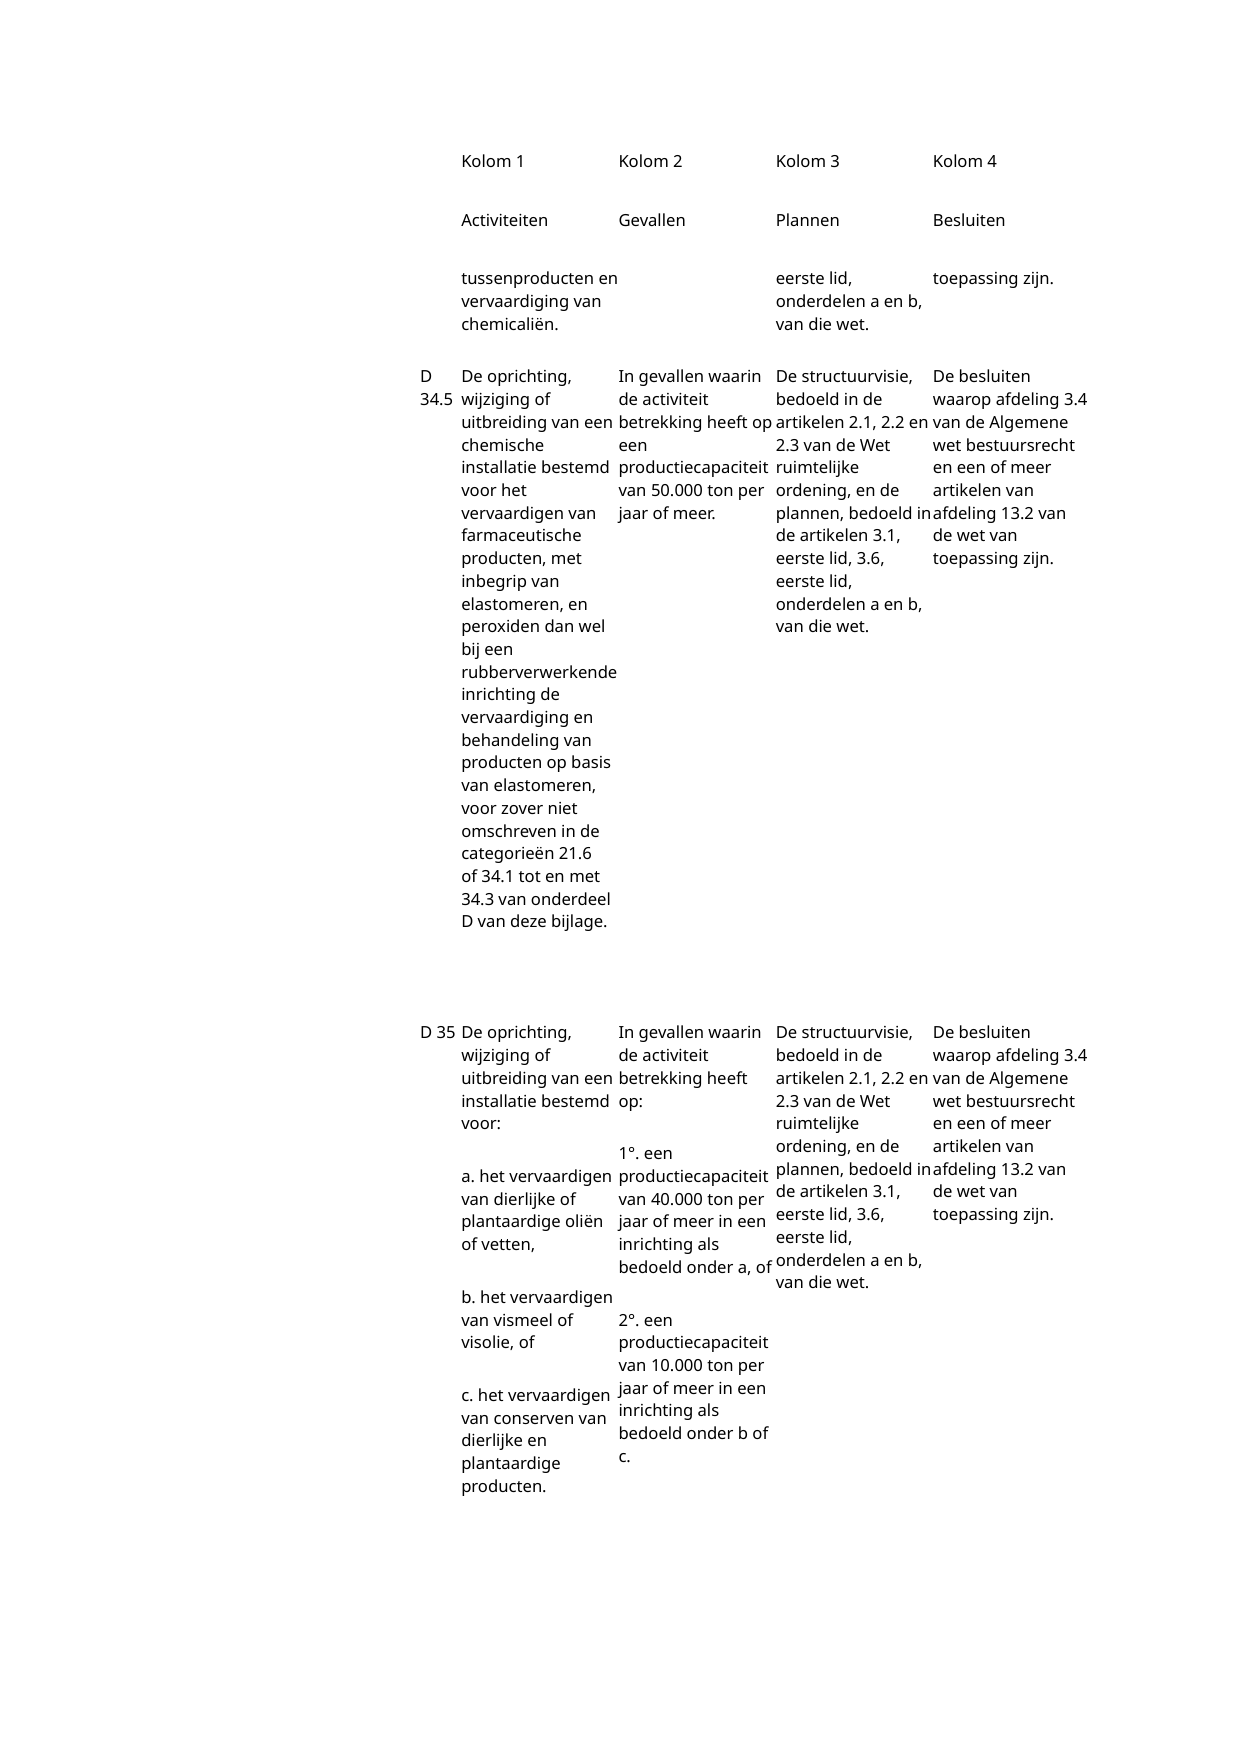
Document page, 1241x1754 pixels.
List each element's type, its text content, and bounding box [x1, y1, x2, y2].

table_cell In gevallen waarin de activiteit betrekking heeft op: 1°. een productiecapaciteit van 40.000 ton per jaar of meer in een inrichting als bedoeld onder a, of 2°. een productiecapaciteit van 10.000 ton per jaar of meer in een inrichting als bedoeld onder b of c. [618, 1021, 776, 1527]
table_cell [461, 1527, 618, 1586]
table_cell tussenproducten en vervaardiging van chemicaliën. [461, 267, 618, 365]
table_cell [618, 267, 776, 365]
table_header Kolom 4 [933, 150, 1090, 208]
table_cell [420, 267, 461, 365]
table_cell De besluiten waarop afdeling 3.4 van de Algemene wet bestuursrecht en een of meer artikelen van afdeling 13.2 van de wet van toepassing zijn. [933, 365, 1090, 963]
table_cell De structuurvisie, bedoeld in de artikelen 2.1, 2.2 en 2.3 van de Wet ruimtelijke ordening, en de plannen, bedoeld in de artikelen 3.1, eerste lid, 3.6, eerste lid, onderdelen a en b, van die wet. [776, 1021, 933, 1527]
table_header Kolom 1 [461, 150, 618, 208]
table_cell In gevallen waarin de activiteit betrekking heeft op een productiecapaciteit van 50.000 ton per jaar of meer. [618, 365, 776, 963]
table_cell [420, 209, 461, 267]
table_header Kolom 3 [776, 150, 933, 208]
table_cell De oprichting, wijziging of uitbreiding van een installatie bestemd voor: a. het vervaardigen van dierlijke of plantaardige oliën of vetten, b. het vervaardigen van vismeel of visolie, of c. het vervaardigen van conserven van dierlijke en plantaardige producten. [461, 1021, 618, 1527]
table_header [420, 150, 461, 208]
table_cell [461, 963, 618, 1021]
table_cell [776, 1527, 933, 1586]
table_cell toepassing zijn. [933, 267, 1090, 365]
table_cell D 35 [420, 1021, 461, 1527]
table_cell [933, 1527, 1090, 1586]
table_header Kolom 2 [618, 150, 776, 208]
table_cell Activiteiten [461, 209, 618, 267]
table_cell De structuurvisie, bedoeld in de artikelen 2.1, 2.2 en 2.3 van de Wet ruimtelijke ordening, en de plannen, bedoeld in de artikelen 3.1, eerste lid, 3.6, eerste lid, onderdelen a en b, van die wet. [776, 365, 933, 963]
table_cell [776, 963, 933, 1021]
table_cell [618, 963, 776, 1021]
table_cell De besluiten waarop afdeling 3.4 van de Algemene wet bestuursrecht en een of meer artikelen van afdeling 13.2 van de wet van toepassing zijn. [933, 1021, 1090, 1527]
table_cell [420, 963, 461, 1021]
table_cell [933, 963, 1090, 1021]
table_cell De oprichting, wijziging of uitbreiding van een chemische installatie bestemd voor het vervaardigen van farmaceutische producten, met inbegrip van elastomeren, en peroxiden dan wel bij een rubberverwerkende inrichting de vervaardiging en behandeling van producten op basis van elastomeren, voor zover niet omschreven in de categorieën 21.6 of 34.1 tot en met 34.3 van onderdeel D van deze bijlage. [461, 365, 618, 963]
table_cell D 34.5 [420, 365, 461, 963]
table_cell [420, 1527, 461, 1586]
table_cell Besluiten [933, 209, 1090, 267]
table_cell Gevallen [618, 209, 776, 267]
table_cell eerste lid, onderdelen a en b, van die wet. [776, 267, 933, 365]
table_cell [618, 1527, 776, 1586]
table_cell Plannen [776, 209, 933, 267]
